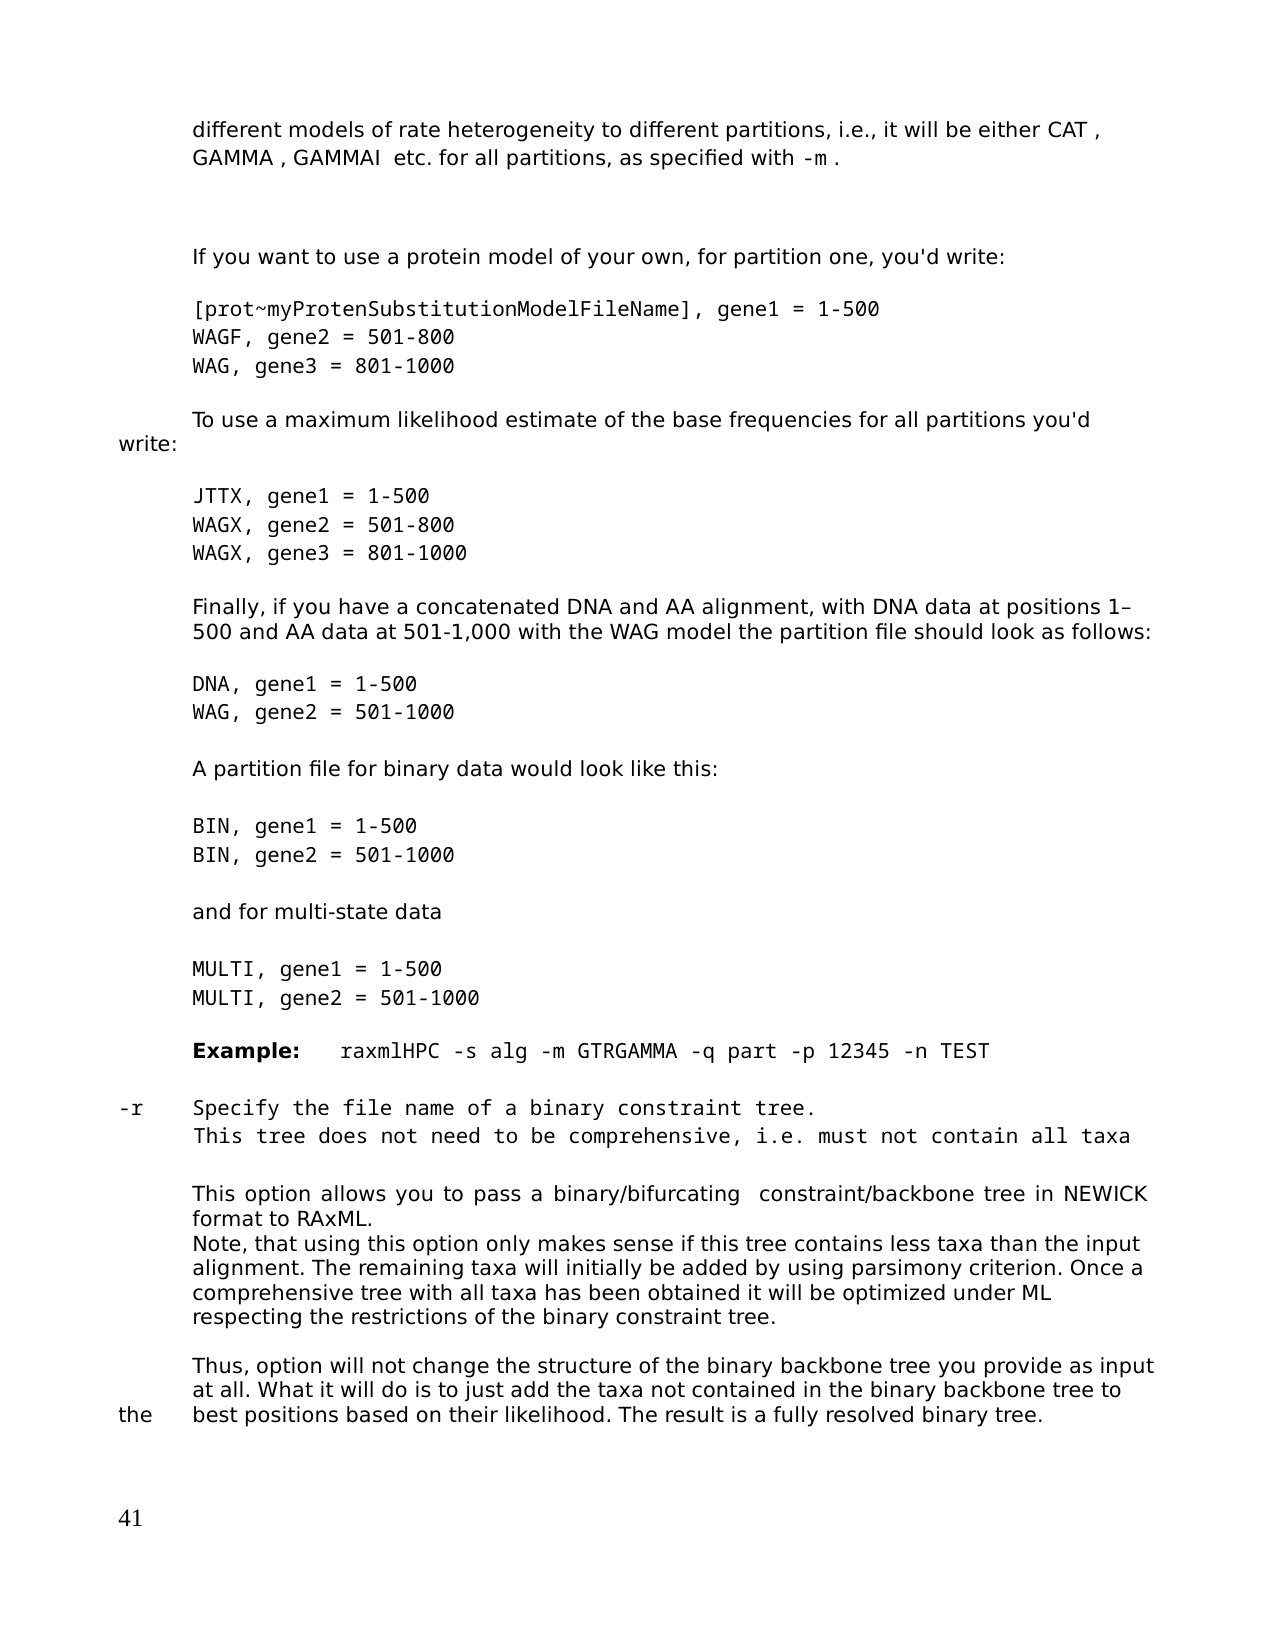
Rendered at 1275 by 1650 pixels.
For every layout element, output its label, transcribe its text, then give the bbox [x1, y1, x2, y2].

text To use a maximum likelihood estimate of the base frequencies for all partitions you'd write: [118, 408, 1157, 457]
text WAG, gene2 = 501-1000 [118, 697, 1157, 726]
text This tree does not need to be comprehensive, i.e. must not contain all taxa [118, 1121, 1157, 1150]
text WAG, gene3 = 801-1000 [118, 351, 1157, 379]
text BIN, gene1 = 1-500 [118, 811, 1157, 840]
text If you want to use a protein model of your own, for partition one, you'd write: [118, 244, 1157, 269]
text This option allows you to pass a binary/bifurcating constraint/backbone tree in NEWICK format to RAxML. [118, 1178, 1157, 1231]
text -r Specify the file name of a binary constraint tree. [118, 1093, 1157, 1121]
text Note, that using this option only makes sense if this tree contains less taxa than the input alignment. The remaining taxa will initially be added by using parsimony criterion. Once a comprehensive tree with all taxa has been obtained it will be optimized under ML respecting the restrictions of the binary constraint tree. [118, 1231, 1157, 1329]
text Finally, if you have a concatenated DNA and AA alignment, with DNA data at positions 1– 500 and AA data at 501-1,000 with the WAG model the partition file should look as follows: [118, 595, 1157, 644]
text WAGF, gene2 = 501-800 [192, 322, 1157, 351]
text A partition file for binary data would look like this: [118, 754, 1157, 783]
text WAGX, gene2 = 501-800 [192, 510, 1157, 538]
text Thus, option will not change the structure of the binary backbone tree you provide as input at all. What it will do is to just add the taxa not contained in the binary backbone tree to the best positions based on their likelihood. The result is a fully resolved binary tree. [118, 1354, 1157, 1427]
text Example: raxmlHPC -s alg -m GTRGAMMA -q part -p 12345 -n TEST [192, 1036, 1157, 1064]
text MULTI, gene1 = 1-500 [118, 954, 1157, 983]
text JTTX, gene1 = 1-500 [118, 481, 1157, 510]
text BIN, gene2 = 501-1000 [118, 840, 1157, 868]
text DNA, gene1 = 1-500 [118, 669, 1157, 697]
text WAGX, gene3 = 801-1000 [192, 538, 1157, 567]
text [prot~myProtenSubstitutionModelFileName], gene1 = 1-500 [118, 293, 1157, 322]
text MULTI, gene2 = 501-1000 [118, 983, 1157, 1011]
text and for multi-state data [118, 897, 1157, 926]
text different models of rate heterogeneity to different partitions, i.e., it will be either CAT , GAMMA , GAMMAI etc. for all partitions, as specified with -m . [118, 118, 1157, 171]
